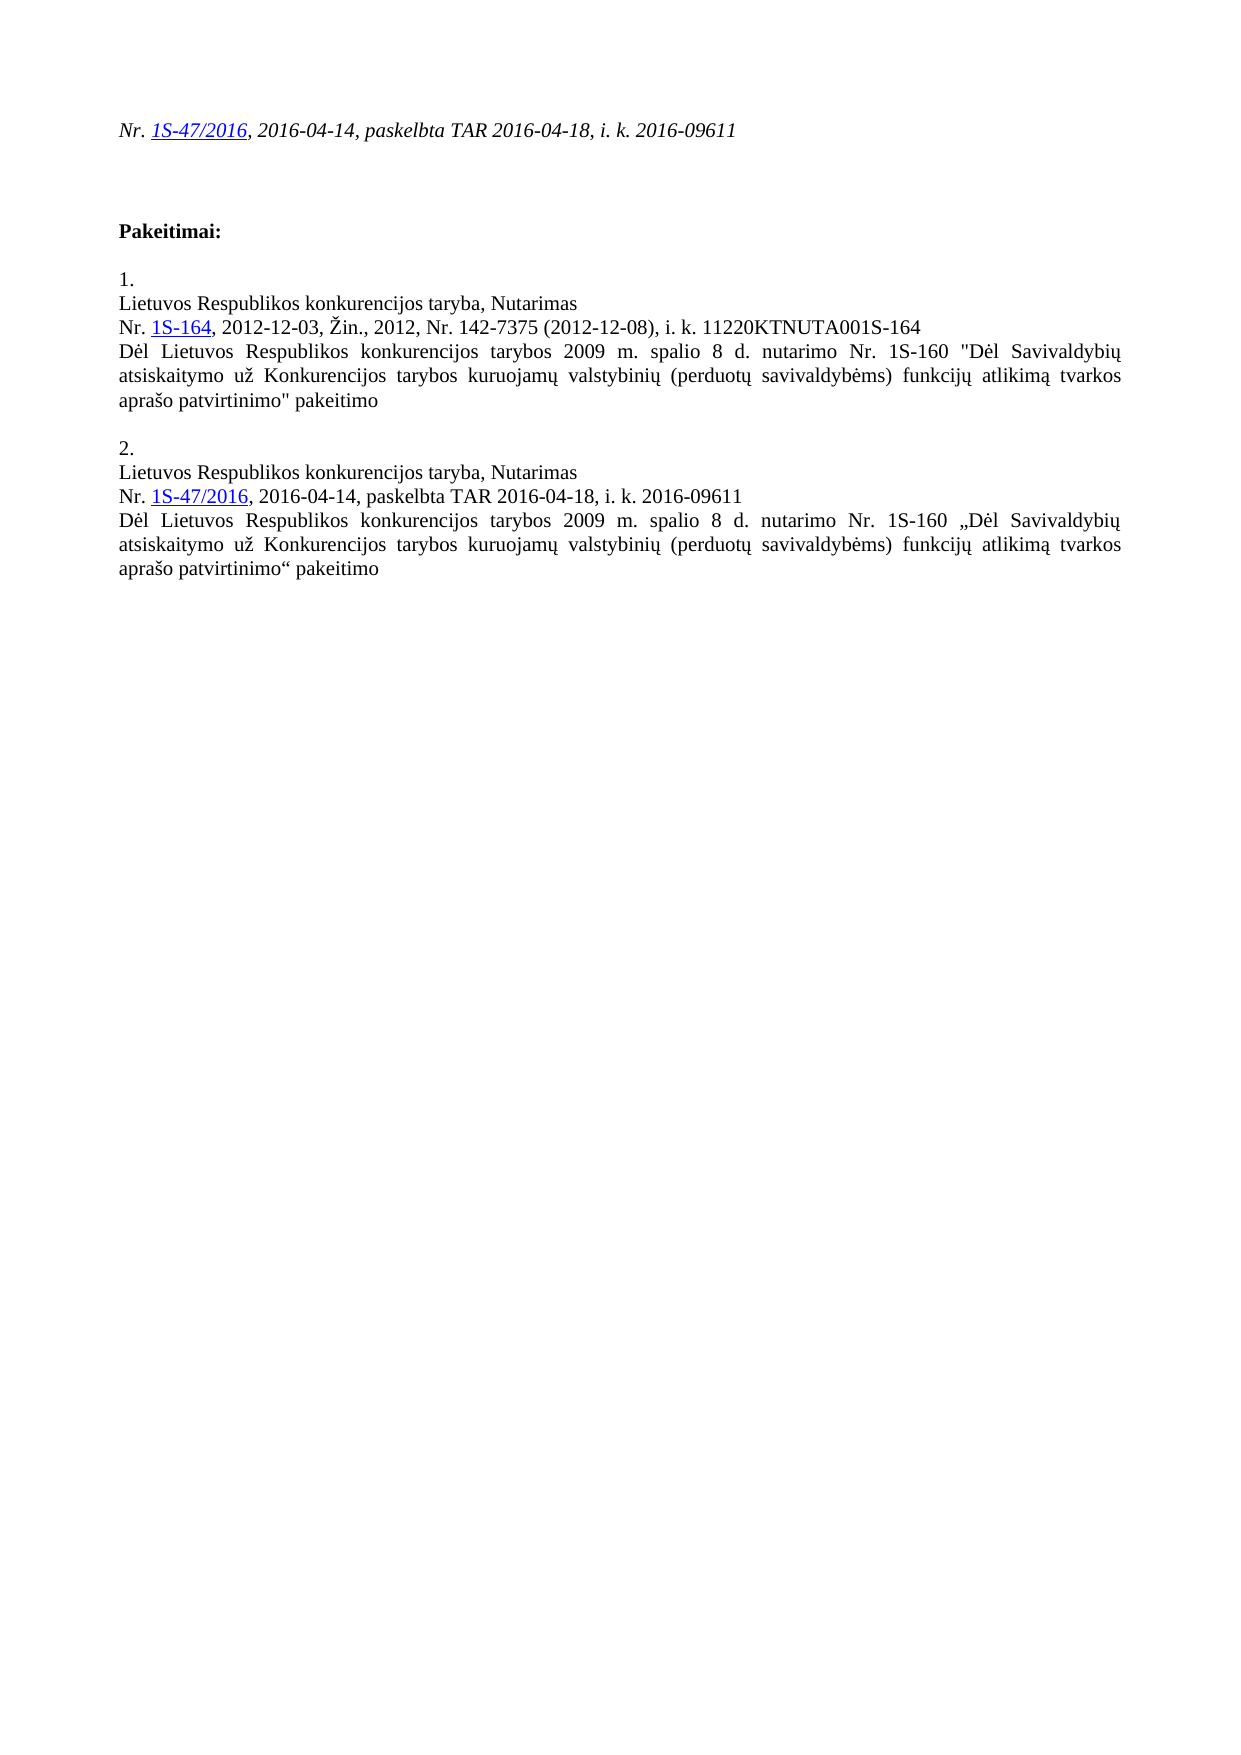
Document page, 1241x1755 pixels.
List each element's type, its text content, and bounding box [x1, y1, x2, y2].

text Pakeitimai: [119, 219, 1122, 243]
text Nr. 1S-47/2016, 2016-04-14, paskelbta TAR 2016-04-18, i. k. 2016-09611 [119, 484, 1122, 508]
text 1. [119, 267, 1122, 291]
text Nr. 1S-164, 2012-12-03, Žin., 2012, Nr. 142-7375 (2012-12-08), i. k. 11220KTNUTA001S-164 [119, 315, 1122, 339]
text Dėl Lietuvos Respublikos konkurencijos tarybos 2009 m. spalio 8 d. nutarimo Nr. 1S-160 „Dėl Savivaldybių atsiskaitymo už Konkurencijos tarybos kuruojamų valstybinių (perduotų savivaldybėms) funkcijų atlikimą tvarkos aprašo patvirtinimo“ pakeitimo [119, 508, 1122, 580]
text Dėl Lietuvos Respublikos konkurencijos tarybos 2009 m. spalio 8 d. nutarimo Nr. 1S-160 "Dėl Savivaldybių atsiskaitymo už Konkurencijos tarybos kuruojamų valstybinių (perduotų savivaldybėms) funkcijų atlikimą tvarkos aprašo patvirtinimo" pakeitimo [119, 339, 1122, 412]
text Lietuvos Respublikos konkurencijos taryba, Nutarimas [119, 460, 1122, 484]
text 2. [119, 436, 1122, 460]
text Nr. 1S-47/2016, 2016-04-14, paskelbta TAR 2016-04-18, i. k. 2016-09611 [119, 118, 1122, 142]
text Lietuvos Respublikos konkurencijos taryba, Nutarimas [119, 291, 1122, 315]
